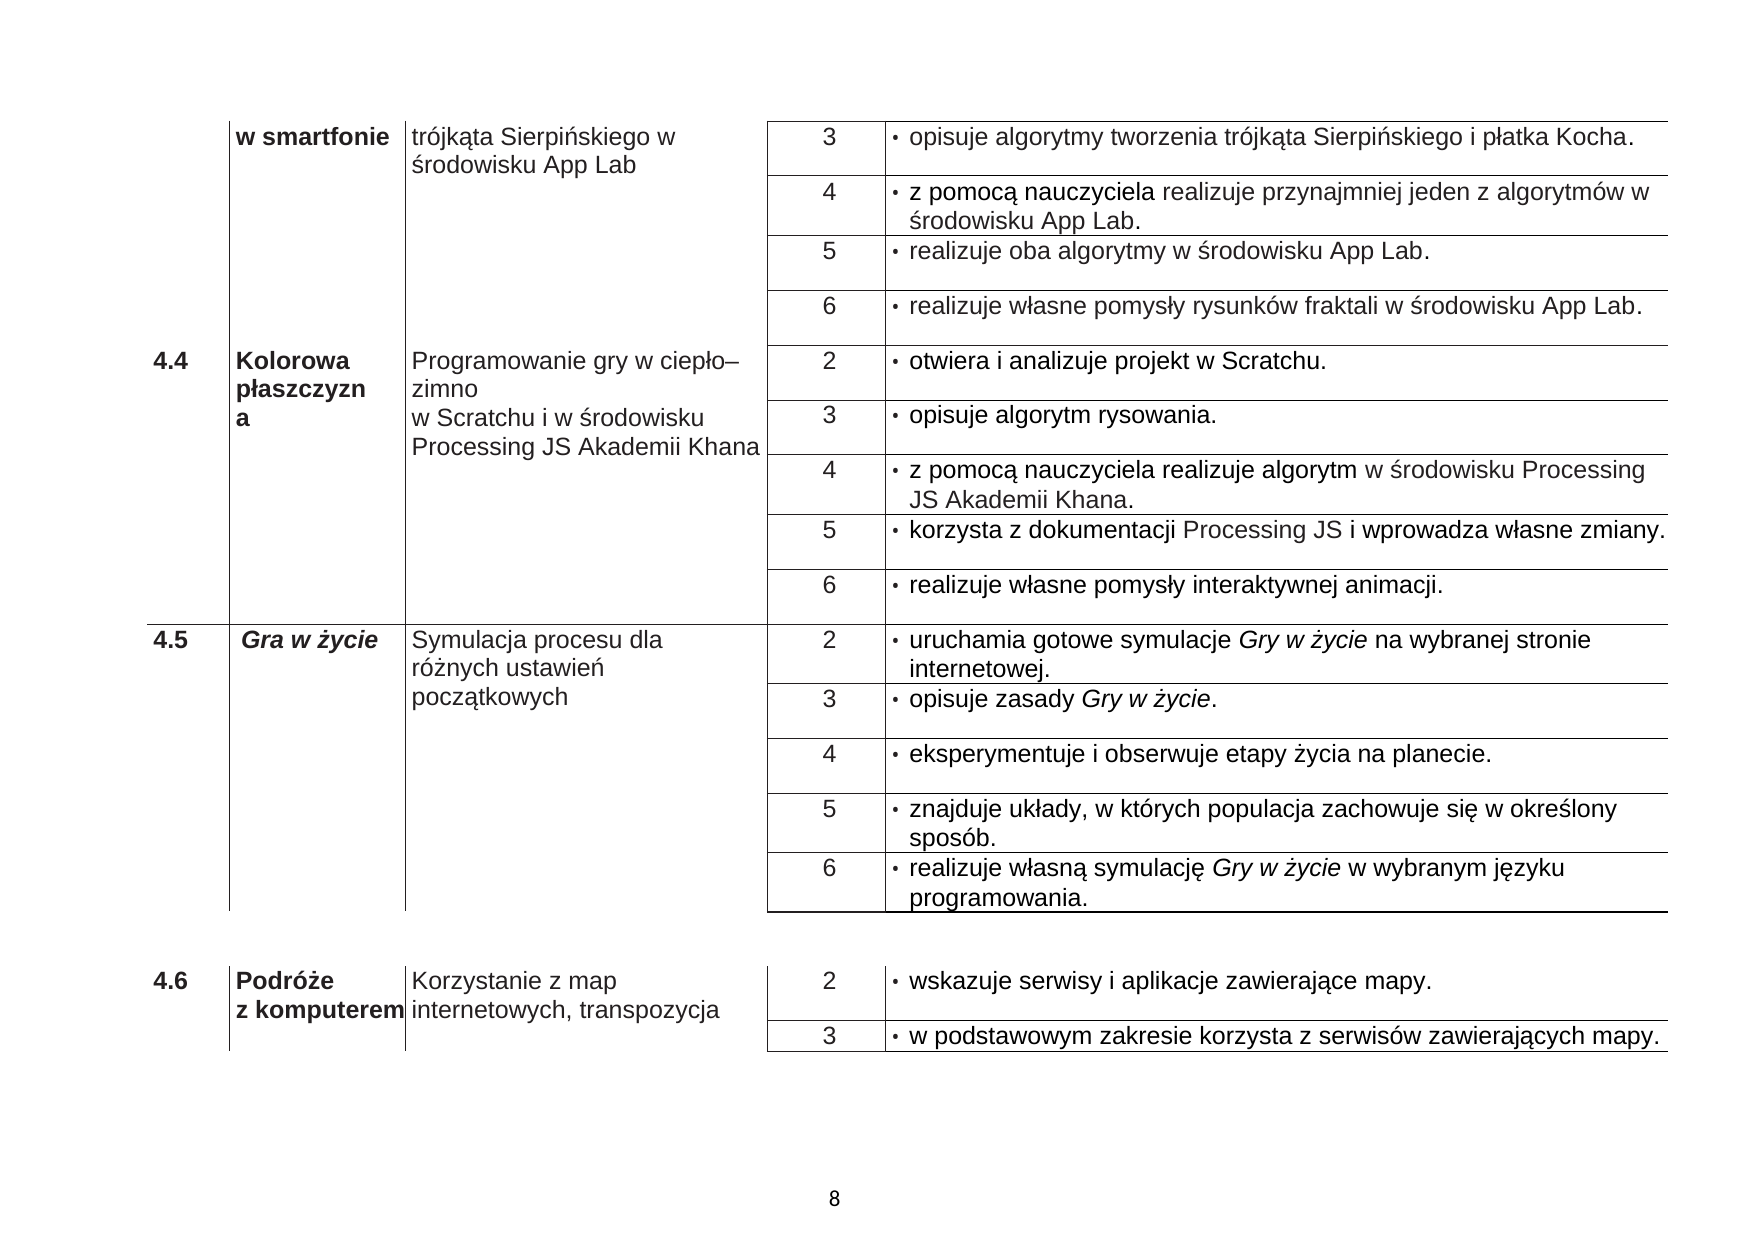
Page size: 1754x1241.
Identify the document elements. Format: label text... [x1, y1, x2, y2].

table_cell Gra w życie [230, 625, 405, 911]
table_header Podróże z komputerem [230, 966, 405, 1051]
table_cell 4.5 [147, 625, 229, 911]
table_cell korzysta z dokumentacji Processing JS i wprowadza własne zmiany. [886, 515, 1668, 569]
table_cell 4 [768, 455, 885, 514]
table_cell eksperymentuje i obserwuje etapy życia na planecie. [886, 739, 1668, 793]
table_cell 3 [768, 1021, 885, 1051]
table_cell opisuje algorytm rysowania. [886, 401, 1668, 454]
table_cell 6 [768, 570, 885, 623]
table_cell 4 [768, 739, 885, 793]
table_cell opisuje algorytmy tworzenia trójkąta Sierpińskiego i płatka Kocha. [886, 122, 1668, 175]
table_cell Kolorowa płaszczyzna [230, 345, 405, 623]
table_cell [147, 121, 229, 344]
table_cell realizuje własne pomysły rysunków fraktali w środowisku App Lab. [886, 291, 1668, 344]
table_cell 4.4 [147, 345, 229, 623]
table_cell Symulacja procesu dla różnych ustawień początkowych [406, 625, 767, 911]
table_cell 3 [768, 122, 885, 175]
table_cell 3 [768, 401, 885, 454]
table_cell z pomocą nauczyciela realizuje algorytm w środowisku Processing JS Akademii Khana. [886, 455, 1668, 514]
table_header wskazuje serwisy i aplikacje zawierające mapy. [886, 966, 1668, 1020]
table_cell w smartfonie [230, 121, 405, 344]
table_cell 3 [768, 684, 885, 738]
table_cell 5 [768, 794, 885, 852]
table_cell 2 [768, 346, 885, 399]
table_cell 5 [768, 236, 885, 290]
table_cell 2 [768, 625, 885, 683]
table_cell otwiera i analizuje projekt w Scratchu. [886, 346, 1668, 399]
table_cell 6 [768, 853, 885, 911]
table_header 2 [768, 966, 885, 1020]
table_cell Programowanie gry w ciepło–zimno w Scratchu i w środowisku Processing JS Akademii Khana [406, 345, 767, 623]
table_header 4.6 [147, 966, 229, 1051]
table_cell z pomocą nauczyciela realizuje przynajmniej jeden z algorytmów w środowisku App Lab. [886, 176, 1668, 235]
table_cell realizuje oba algorytmy w środowisku App Lab. [886, 236, 1668, 290]
table_cell 6 [768, 291, 885, 344]
table_header Korzystanie z map internetowych, transpozycja [406, 966, 767, 1051]
table_cell 5 [768, 515, 885, 569]
table_cell opisuje zasady Gry w życie. [886, 684, 1668, 738]
table_cell 4 [768, 176, 885, 235]
table_cell trójkąta Sierpińskiego w środowisku App Lab [406, 121, 767, 344]
table_cell realizuje własne pomysły interaktywnej animacji. [886, 570, 1668, 623]
